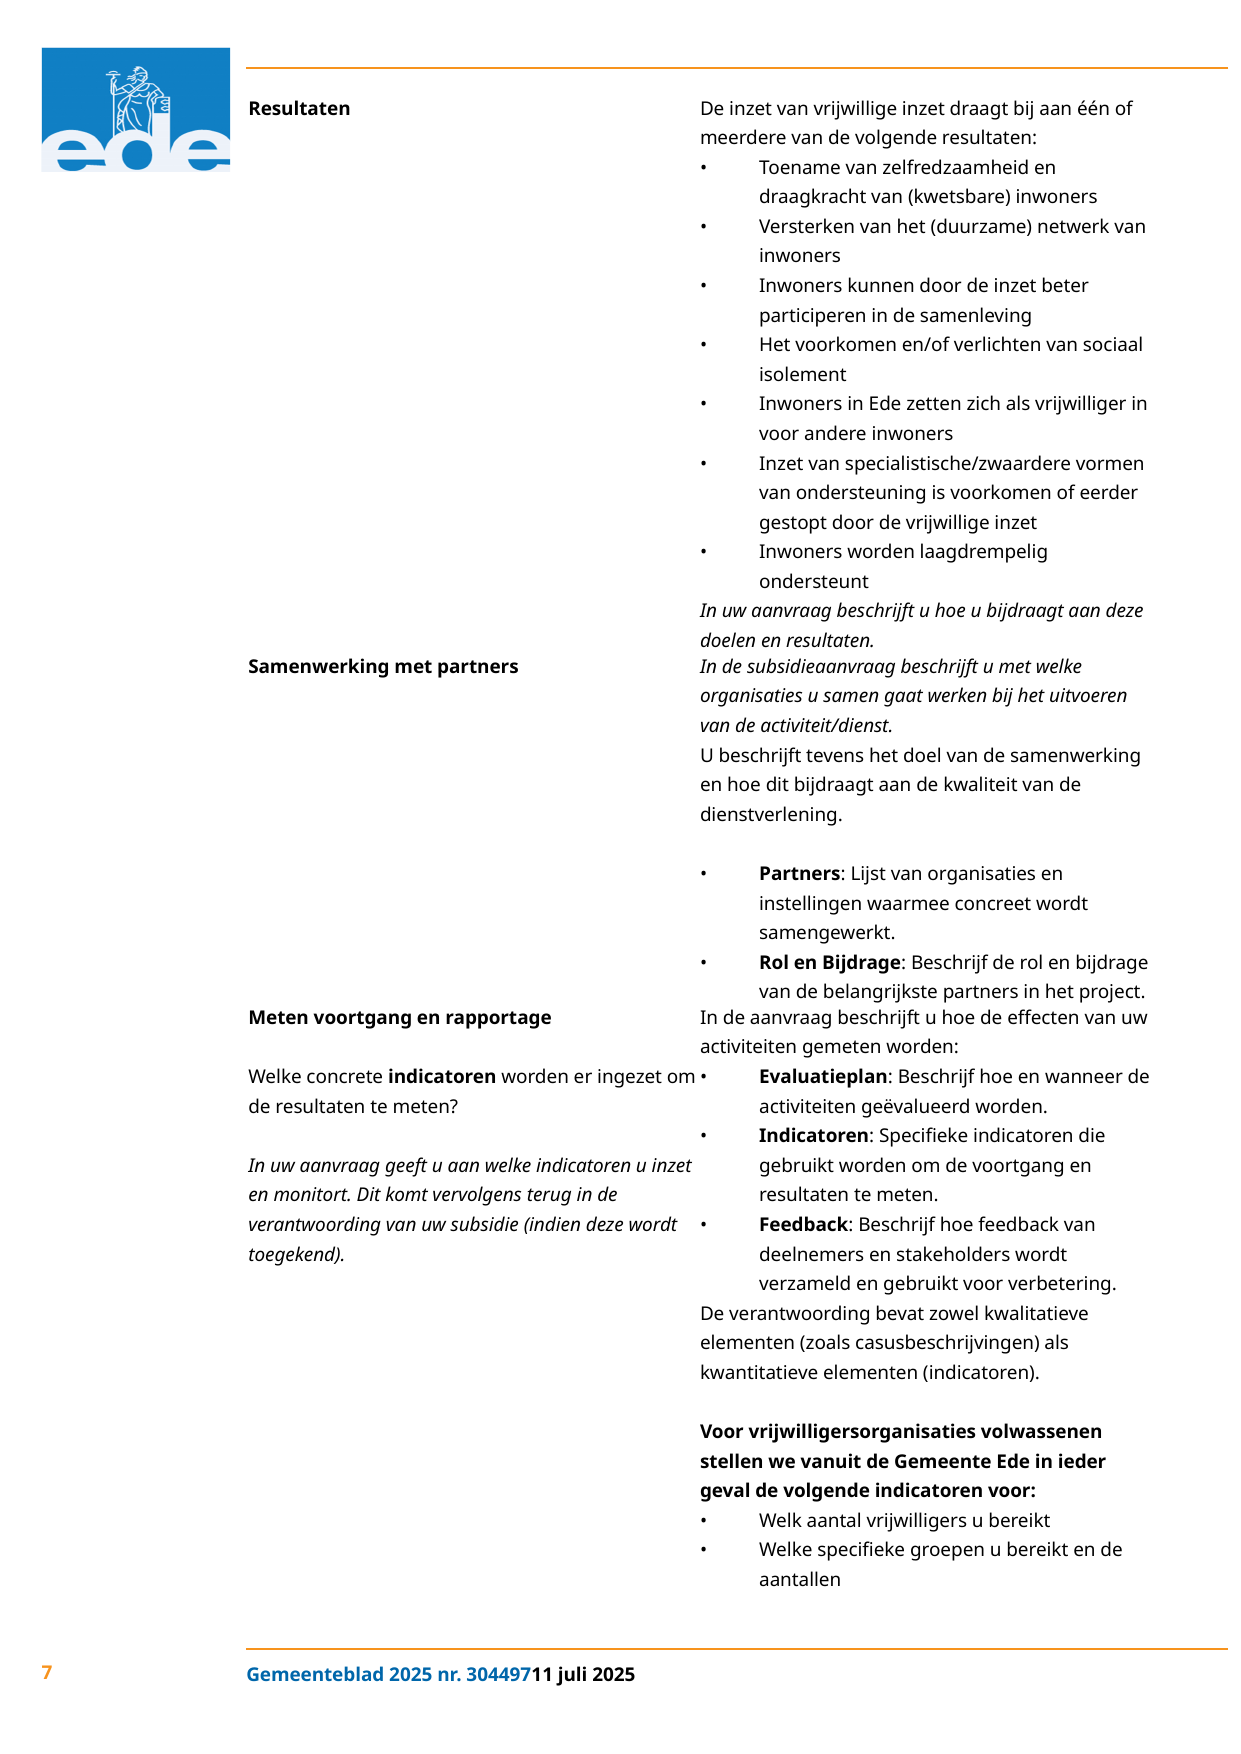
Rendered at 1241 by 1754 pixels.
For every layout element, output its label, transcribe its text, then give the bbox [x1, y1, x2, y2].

table_cell Meten voortgang en rapportage Welke concrete indicatoren worden er ingezet om de resultaten te meten? In uw aanvraag geeft u aan welke indicatoren u inzet en monitort. Dit komt vervolgens terug in de verantwoording van uw subsidie (indien deze wordt toegekend). [248, 1004, 700, 1592]
table_cell De inzet van vrijwillige inzet draagt bij aan één of meerdere van de volgende resultaten: Toename van zelfredzaamheid en draagkracht van (kwetsbare) inwoners Versterken van het (duurzame) netwerk van inwoners Inwoners kunnen door de inzet beter participeren in de samenleving Het voorkomen en/of verlichten van sociaal isolement Inwoners in Ede zetten zich als vrijwilliger in voor andere inwoners Inzet van specialistische/zwaardere vormen van ondersteuning is voorkomen of eerder gestopt door de vrijwillige inzet Inwoners worden laagdrempelig ondersteunt In uw aanvraag beschrijft u hoe u bijdraagt aan deze doelen en resultaten. [700, 95, 1152, 653]
table_cell In de aanvraag beschrijft u hoe de effecten van uw activiteiten gemeten worden: Evaluatieplan: Beschrijf hoe en wanneer de activiteiten geëvalueerd worden. Indicatoren: Specifieke indicatoren die gebruikt worden om de voortgang en resultaten te meten. Feedback: Beschrijf hoe feedback van deelnemers en stakeholders wordt verzameld en gebruikt voor verbetering. De verantwoording bevat zowel kwalitatieve elementen (zoals casusbeschrijvingen) als kwantitatieve elementen (indicatoren). Voor vrijwilligersorganisaties volwassenen stellen we vanuit de Gemeente Ede in ieder geval de volgende indicatoren voor: Welk aantal vrijwilligers u bereikt Welke specifieke groepen u bereikt en de aantallen Hoe u aansluit bij de behoefte en energie van vrijwilligers Of u inwoners heeft doorverwezen en waarnaartoe Omschrijving van thema’s/ontwikkelingen/ problematiek die u bij inwoners heeft gesignaleerd In welke mate de inwoners tevreden waren met uw activiteiten (klanttevredenheidsonderzoek) In welke mate relevante partners/buurtbewoners tevreden zijn over de samenwerking [700, 1004, 1152, 1592]
picture [41, 47, 231, 172]
table_cell Samenwerking met partners [248, 653, 700, 1004]
table_cell Resultaten [248, 95, 700, 653]
table_cell In de subsidieaanvraag beschrijft u met welke organisaties u samen gaat werken bij het uitvoeren van de activiteit/dienst. U beschrijft tevens het doel van de samenwerking en hoe dit bijdraagt aan de kwaliteit van de dienstverlening. Partners: Lijst van organisaties en instellingen waarmee concreet wordt samengewerkt. Rol en Bijdrage: Beschrijf de rol en bijdrage van de belangrijkste partners in het project. [700, 653, 1152, 1004]
